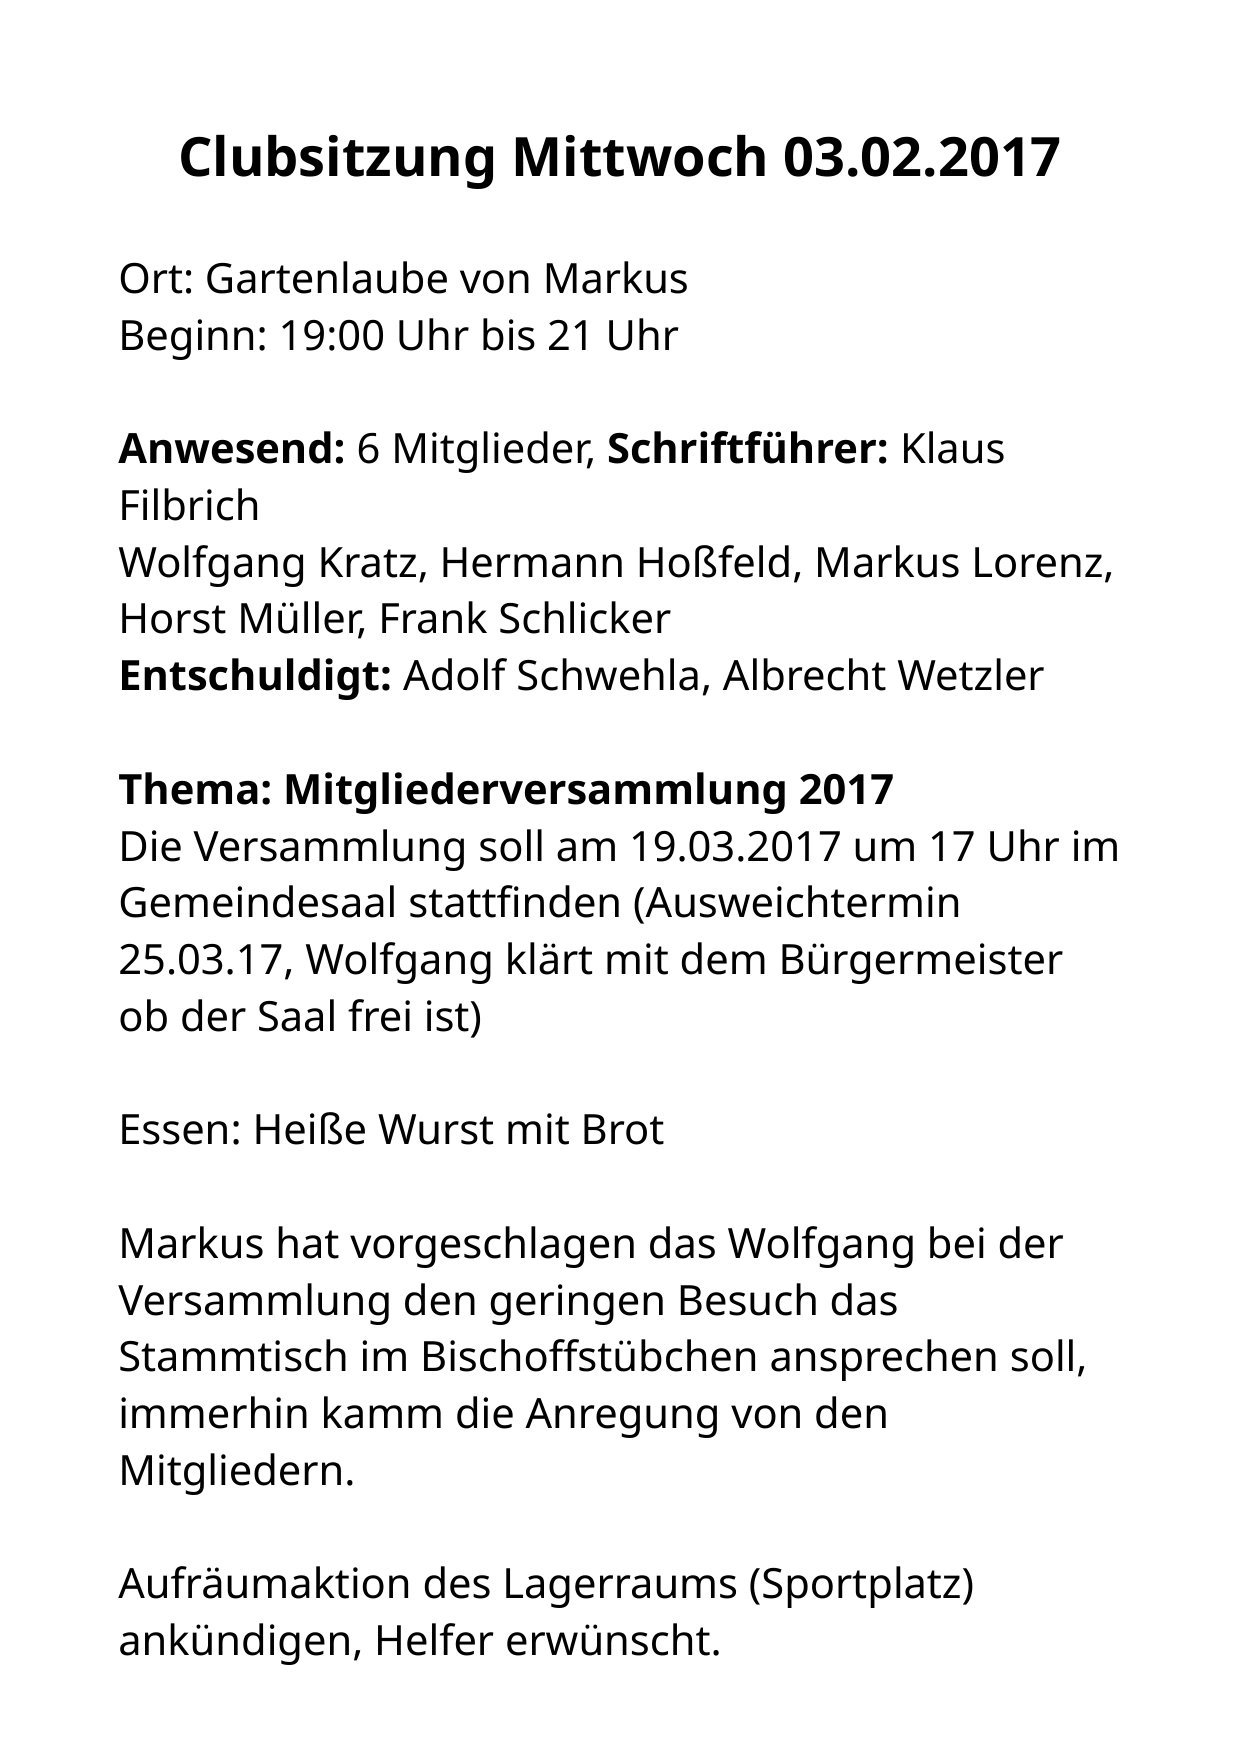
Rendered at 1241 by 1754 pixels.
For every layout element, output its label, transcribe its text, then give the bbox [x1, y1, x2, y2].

text Beginn: 19:00 Uhr bis 21 Uhr [118, 305, 1122, 362]
text Markus hat vorgeschlagen das Wolfgang bei der Versammlung den geringen Besuch das Stammtisch im Bischoffstübchen ansprechen soll, immerhin kamm die Anregung von den Mitgliedern. [118, 1214, 1122, 1498]
text Entschuldigt: Adolf Schwehla, Albrecht Wetzler [118, 646, 1122, 703]
text Wolfgang Kratz, Hermann Hoßfeld, Markus Lorenz, Horst Müller, Frank Schlicker [118, 532, 1122, 646]
text Essen: Heiße Wurst mit Brot [118, 1100, 1122, 1157]
text Thema: Mitgliederversammlung 2017 [118, 759, 1122, 816]
text Ort: Gartenlaube von Markus [118, 249, 1122, 305]
text Aufräumaktion des Lagerraums (Sportplatz) ankündigen, Helfer erwünscht. [118, 1554, 1122, 1668]
text Clubsitzung Mittwoch 03.02.2017 [118, 118, 1122, 192]
text Die Versammlung soll am 19.03.2017 um 17 Uhr im Gemeindesaal stattfinden (Ausweichtermin 25.03.17, Wolfgang klärt mit dem Bürgermeister ob der Saal frei ist) [118, 816, 1122, 1043]
text Anwesend: 6 Mitglieder, Schriftführer: Klaus Filbrich [118, 419, 1122, 532]
